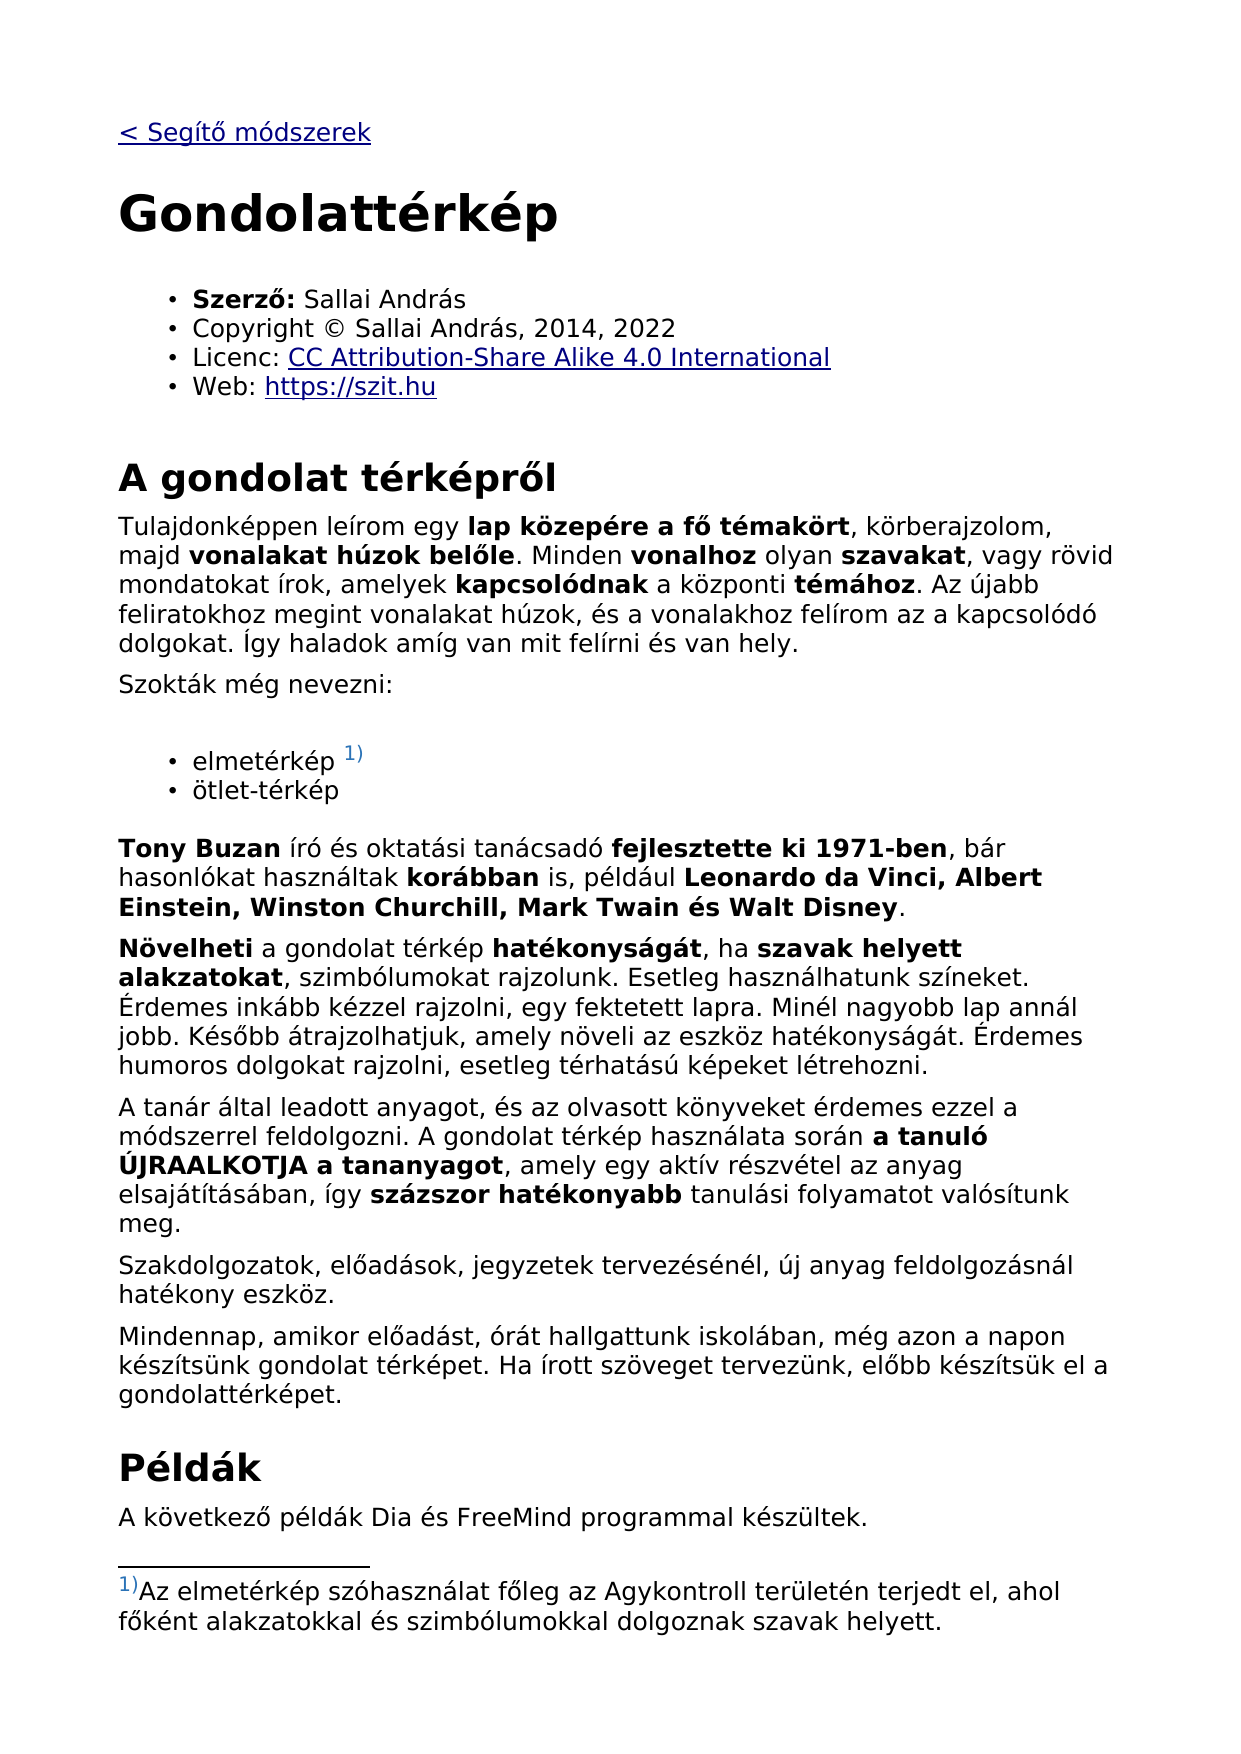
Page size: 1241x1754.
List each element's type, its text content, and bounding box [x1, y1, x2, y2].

text Növelheti a gondolat térkép hatékonyságát, ha szavak helyett alakzatokat, szimbólumokat rajzolunk. Esetleg használhatunk színeket. Érdemes inkább kézzel rajzolni, egy fektetett lapra. Minél nagyobb lap annál jobb. Később átrajzolhatjuk, amely növeli az eszköz hatékonyságát. Érdemes humoros dolgokat rajzolni, esetleg térhatású képeket létrehozni. [118, 934, 1122, 1080]
subtitle Példák [118, 1447, 1122, 1491]
text Szokták még nevezni: [118, 671, 1122, 700]
text Tony Buzan író és oktatási tanácsadó fejlesztette ki 1971-ben, bár hasonlókat használtak korábban is, például Leonardo da Vinci, Albert Einstein, Winston Churchill, Mark Twain és Walt Disney. [118, 834, 1122, 922]
subtitle Gondolattérkép [118, 185, 1122, 243]
list Copyright © Sallai András, 2014, 2022 [177, 314, 1122, 343]
text < Segítő módszerek [118, 118, 1122, 147]
text Tulajdonképpen leírom egy lap közepére a fő témakört, körberajzolom, majd vonalakat húzok belőle. Minden vonalhoz olyan szavakat, vagy rövid mondatokat írok, amelyek kapcsolódnak a központi témához. Az újabb feliratokhoz megint vonalakat húzok, és a vonalakhoz felírom az a kapcsolódó dolgokat. Így haladok amíg van mit felírni és van hely. [118, 512, 1122, 658]
list Szerző: Sallai András [177, 285, 1122, 314]
text Mindennap, amikor előadást, órát hallgattunk iskolában, még azon a napon készítsünk gondolat térképet. Ha írott szöveget tervezünk, előbb készítsük el a gondolattérképet. [118, 1322, 1122, 1409]
list Web: https://szit.hu [177, 372, 1122, 402]
text A tanár által leadott anyagot, és az olvasott könyveket érdemes ezzel a módszerrel feldolgozni. A gondolat térkép használata során a tanuló ÚJRAALKOTJA a tananyagot, amely egy aktív részvétel az anyag elsajátításában, így százszor hatékonyabb tanulási folyamatot valósítunk meg. [118, 1093, 1122, 1239]
list Licenc: CC Attribution-Share Alike 4.0 International [177, 343, 1122, 372]
text A következő példák Dia és FreeMind programmal készültek. [118, 1503, 1122, 1532]
list ötlet-térkép [177, 776, 1122, 805]
list Az elmetérkép szóhasználat főleg az Agykontroll területén terjedt el, ahol főként alakzatokkal és szimbólumokkal dolgoznak szavak helyett. [118, 1573, 1122, 1636]
subtitle A gondolat térképről [118, 456, 1122, 500]
list elmetérkép [177, 742, 1122, 776]
text Szakdolgozatok, előadások, jegyzetek tervezésénél, új anyag feldolgozásnál hatékony eszköz. [118, 1251, 1122, 1309]
